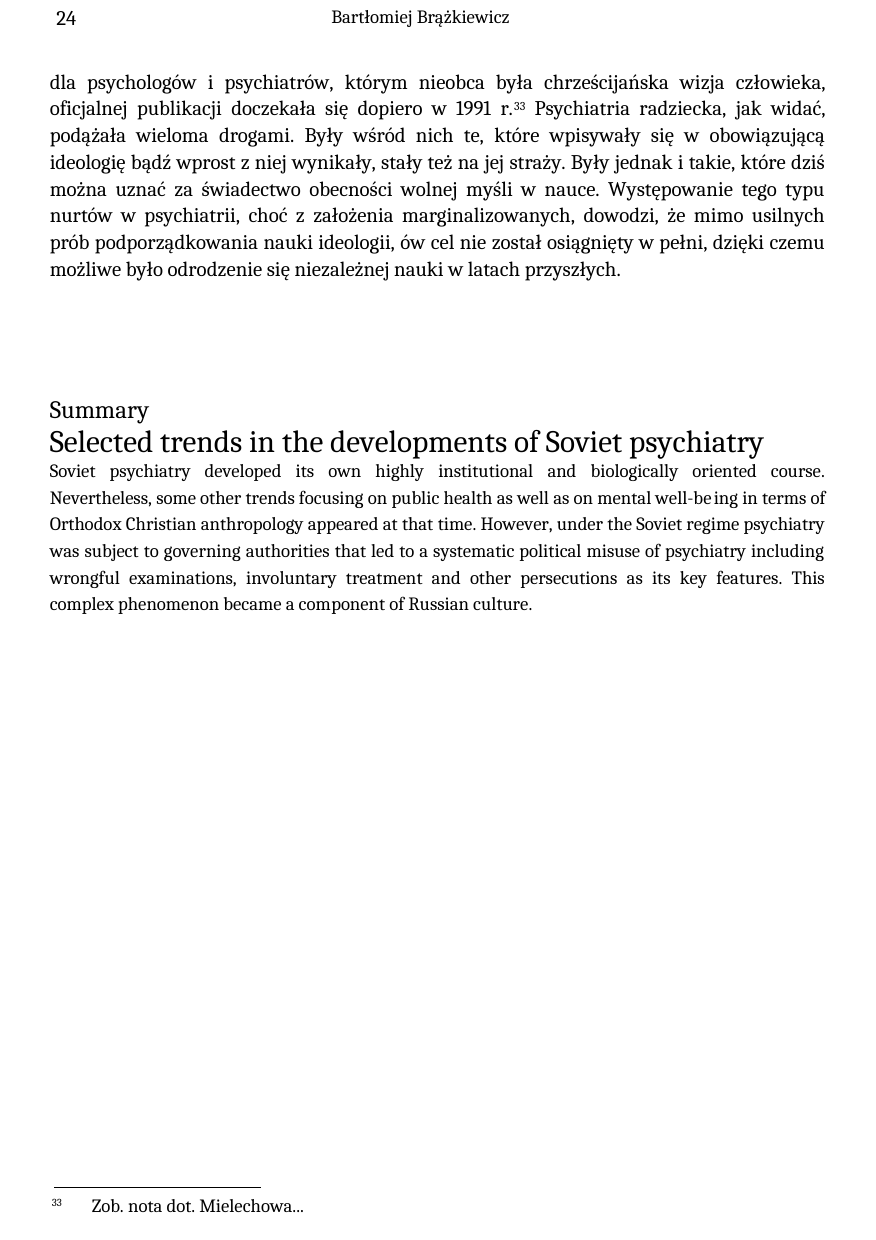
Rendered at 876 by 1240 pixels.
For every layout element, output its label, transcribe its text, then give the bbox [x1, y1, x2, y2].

subtitle Selected trends in the developments of Soviet psychiatry [49, 424, 826, 461]
text Bartłomiej Brążkiewicz [331, 6, 544, 28]
text 33 Zob. nota dot. Mielechowa... [52, 1195, 329, 1217]
text Summary [49, 396, 826, 424]
text dla psychologów i psychiatrów, którym nieobca była chrześcijańska wizja czło­wieka, oficjalnej publikacji doczekała się dopiero w 1991 r.33 Psychiatria radzie­cka, jak widać, podążała wieloma drogami. Były wśród nich te, które wpisywały się w obowiązującą ideologię bądź wprost z niej wynikały, stały też na jej straży. Były jednak i takie, które dziś można uznać za świadectwo obecności wolnej myśli w nauce. Występowanie tego typu nurtów w psychiatrii, choć z założenia marginalizowanych, dowodzi, że mimo usilnych prób podporządkowania nauki ideologii, ów cel nie został osiągnięty w pełni, dzięki czemu możliwe było odro­dzenie się niezależnej nauki w latach przyszłych. [49, 70, 826, 282]
text 24 [51, 6, 81, 30]
text Soviet psychiatry developed its own highly institutional and biologically oriented course. Nevertheless, some other trends focusing on public health as well as on mental well-be­ing in terms of Orthodox Christian anthropology appeared at that time. However, under the Soviet regime psychiatry was subject to governing authorities that led to a systematic political misuse of psychiatry including wrongful examinations, involuntary treatment and other persecutions as its key features. This complex phenomenon became a com­ponent of Russian culture. [49, 461, 826, 615]
